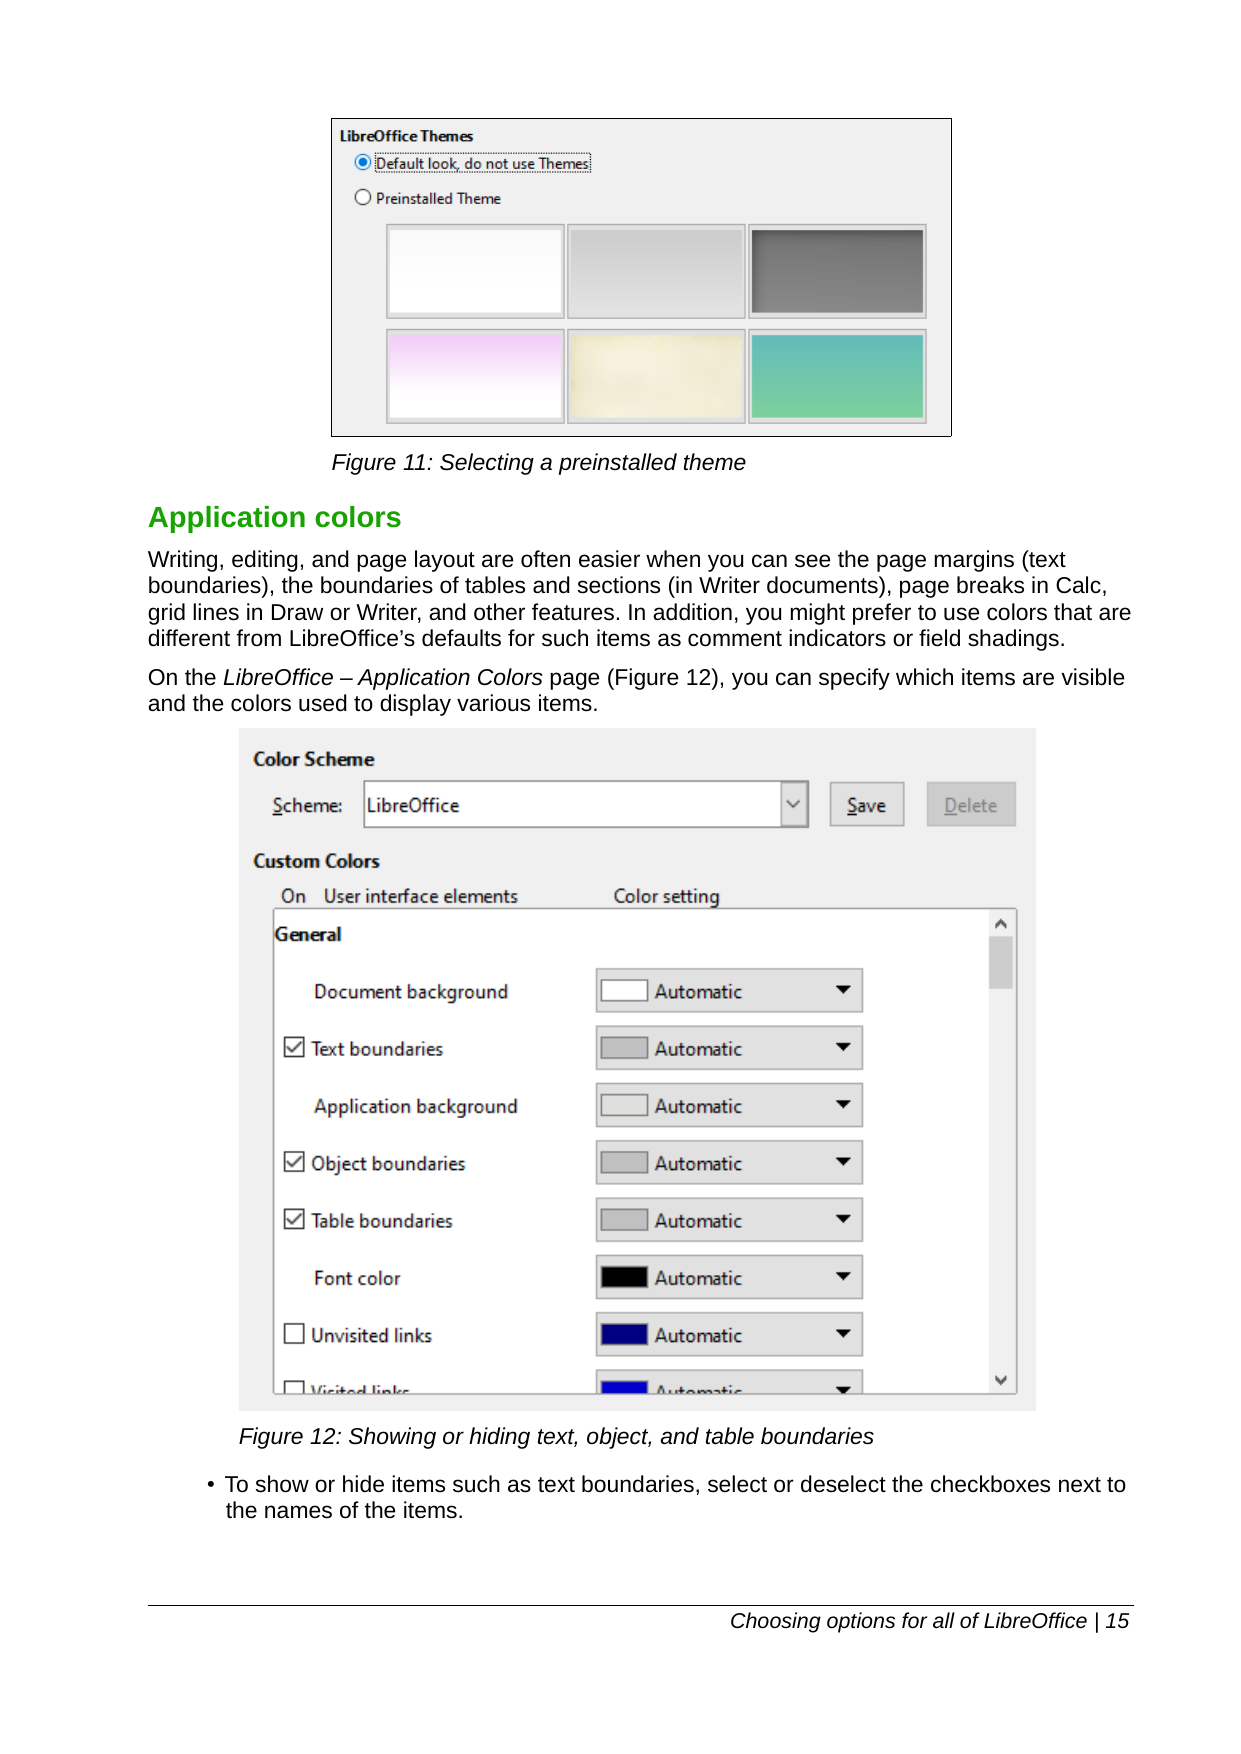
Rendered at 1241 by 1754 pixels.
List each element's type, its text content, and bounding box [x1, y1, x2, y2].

text Writing, editing, and page layout are often easier when you can see the page margins (text boundaries), the boundaries of tables and sections (in Writer documents), page breaks in Calc, grid lines in Draw or Writer, and other features. In addition, you might prefer to use colors that are different from LibreOffice’s defaults for such items as comment indicators or field shadings. [148, 546, 1134, 651]
subtitle Application colors [148, 500, 1134, 533]
picture [238, 728, 1037, 1411]
list To show or hide items such as text boundaries, select or deselect the checkboxes next to the names of the items. [204, 1468, 1134, 1526]
picture [332, 119, 951, 436]
text On the LibreOffice – Application Colors page (Figure 12), you can specify which items are visible and the colors used to display various items. [148, 664, 1134, 716]
text Figure 12: Showing or hiding text, object, and table boundaries [238, 1423, 1043, 1449]
text Figure 11: Selecting a preinstalled theme [331, 448, 950, 475]
